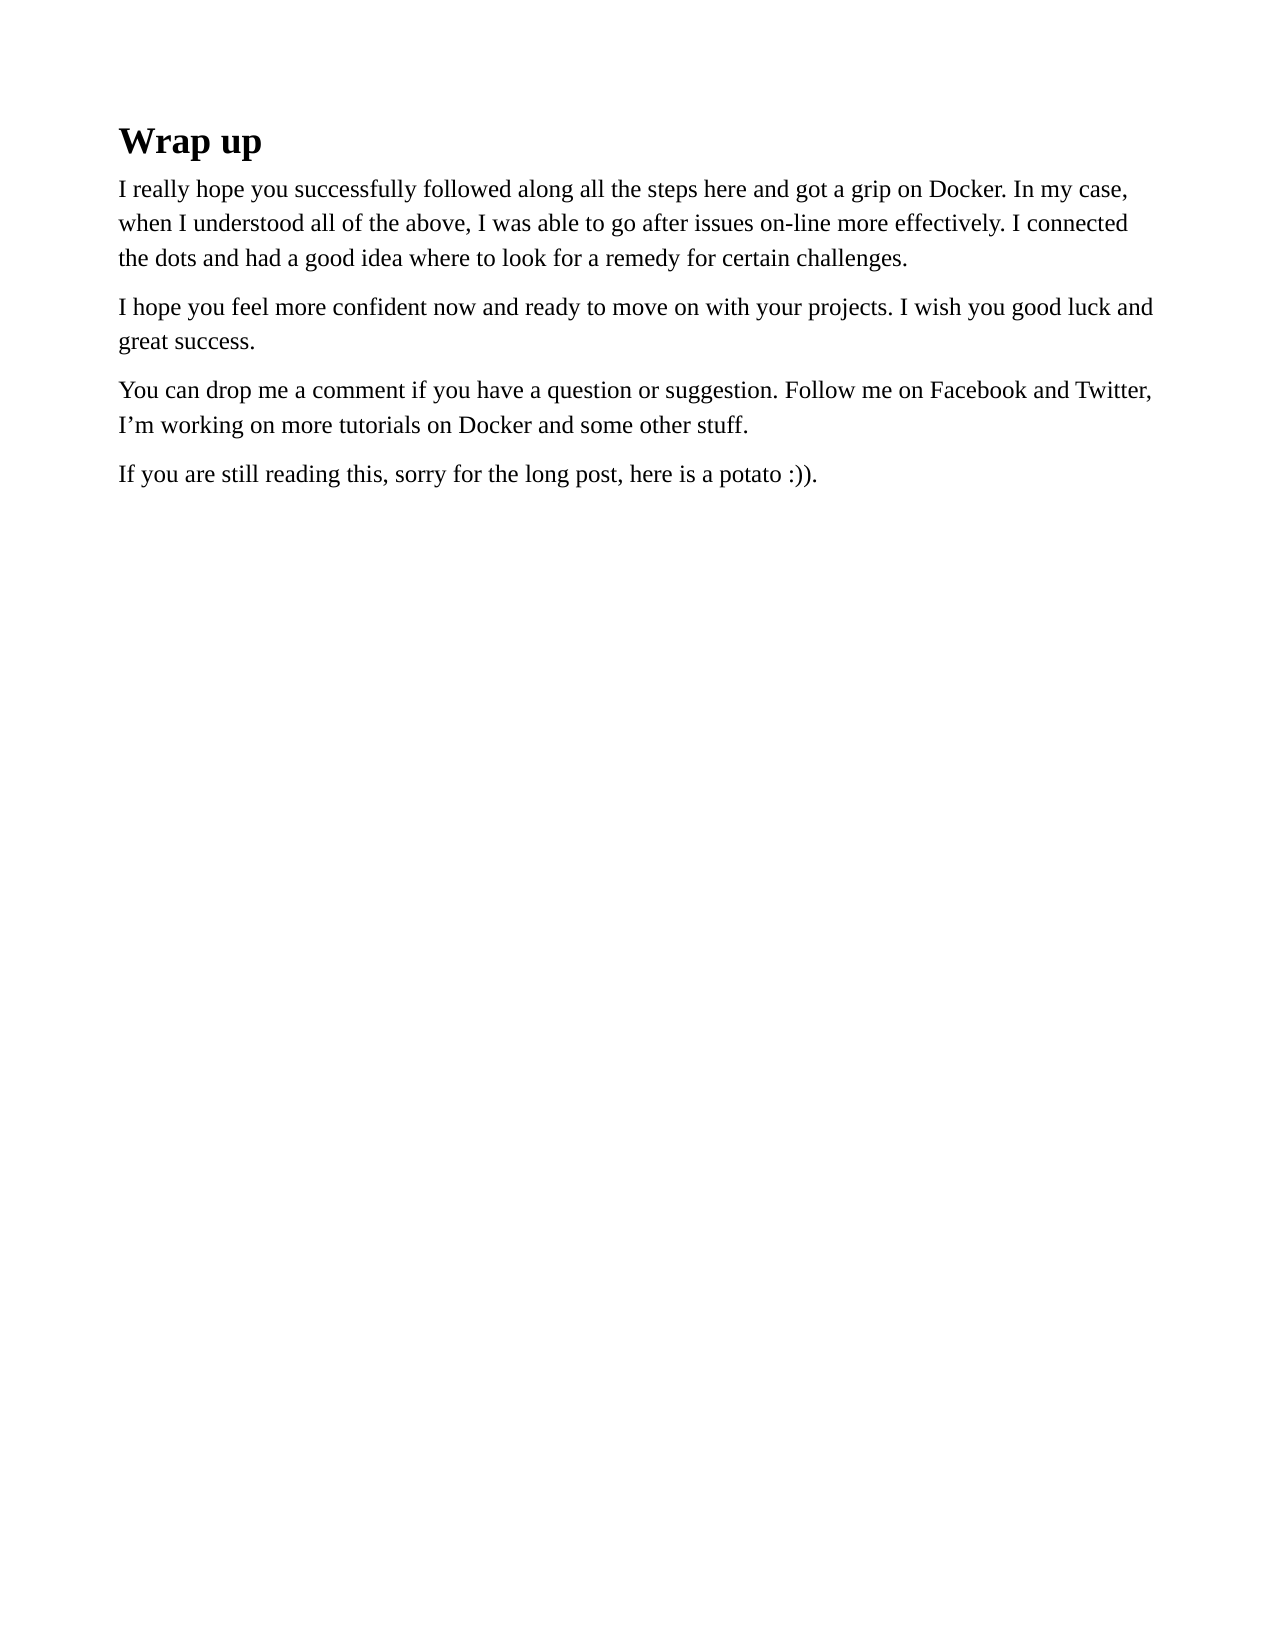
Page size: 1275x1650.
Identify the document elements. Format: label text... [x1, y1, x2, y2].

text I hope you feel more confident now and ready to move on with your projects. I wish you good luck and great success. [118, 292, 1157, 355]
text I really hope you successfully followed along all the steps here and got a grip on Docker. In my case, when I understood all of the above, I was able to go after issues on-line more effectively. I connected the dots and had a good idea where to look for a remedy for certain challenges. [118, 174, 1157, 271]
text You can drop me a comment if you have a question or suggestion. Follow me on Facebook and Twitter, I’m working on more tutorials on Docker and some other stuff. [118, 375, 1157, 438]
text If you are still reading this, sorry for the long post, here is a potato :)). [118, 459, 1157, 488]
subtitle Wrap up [118, 118, 1157, 161]
